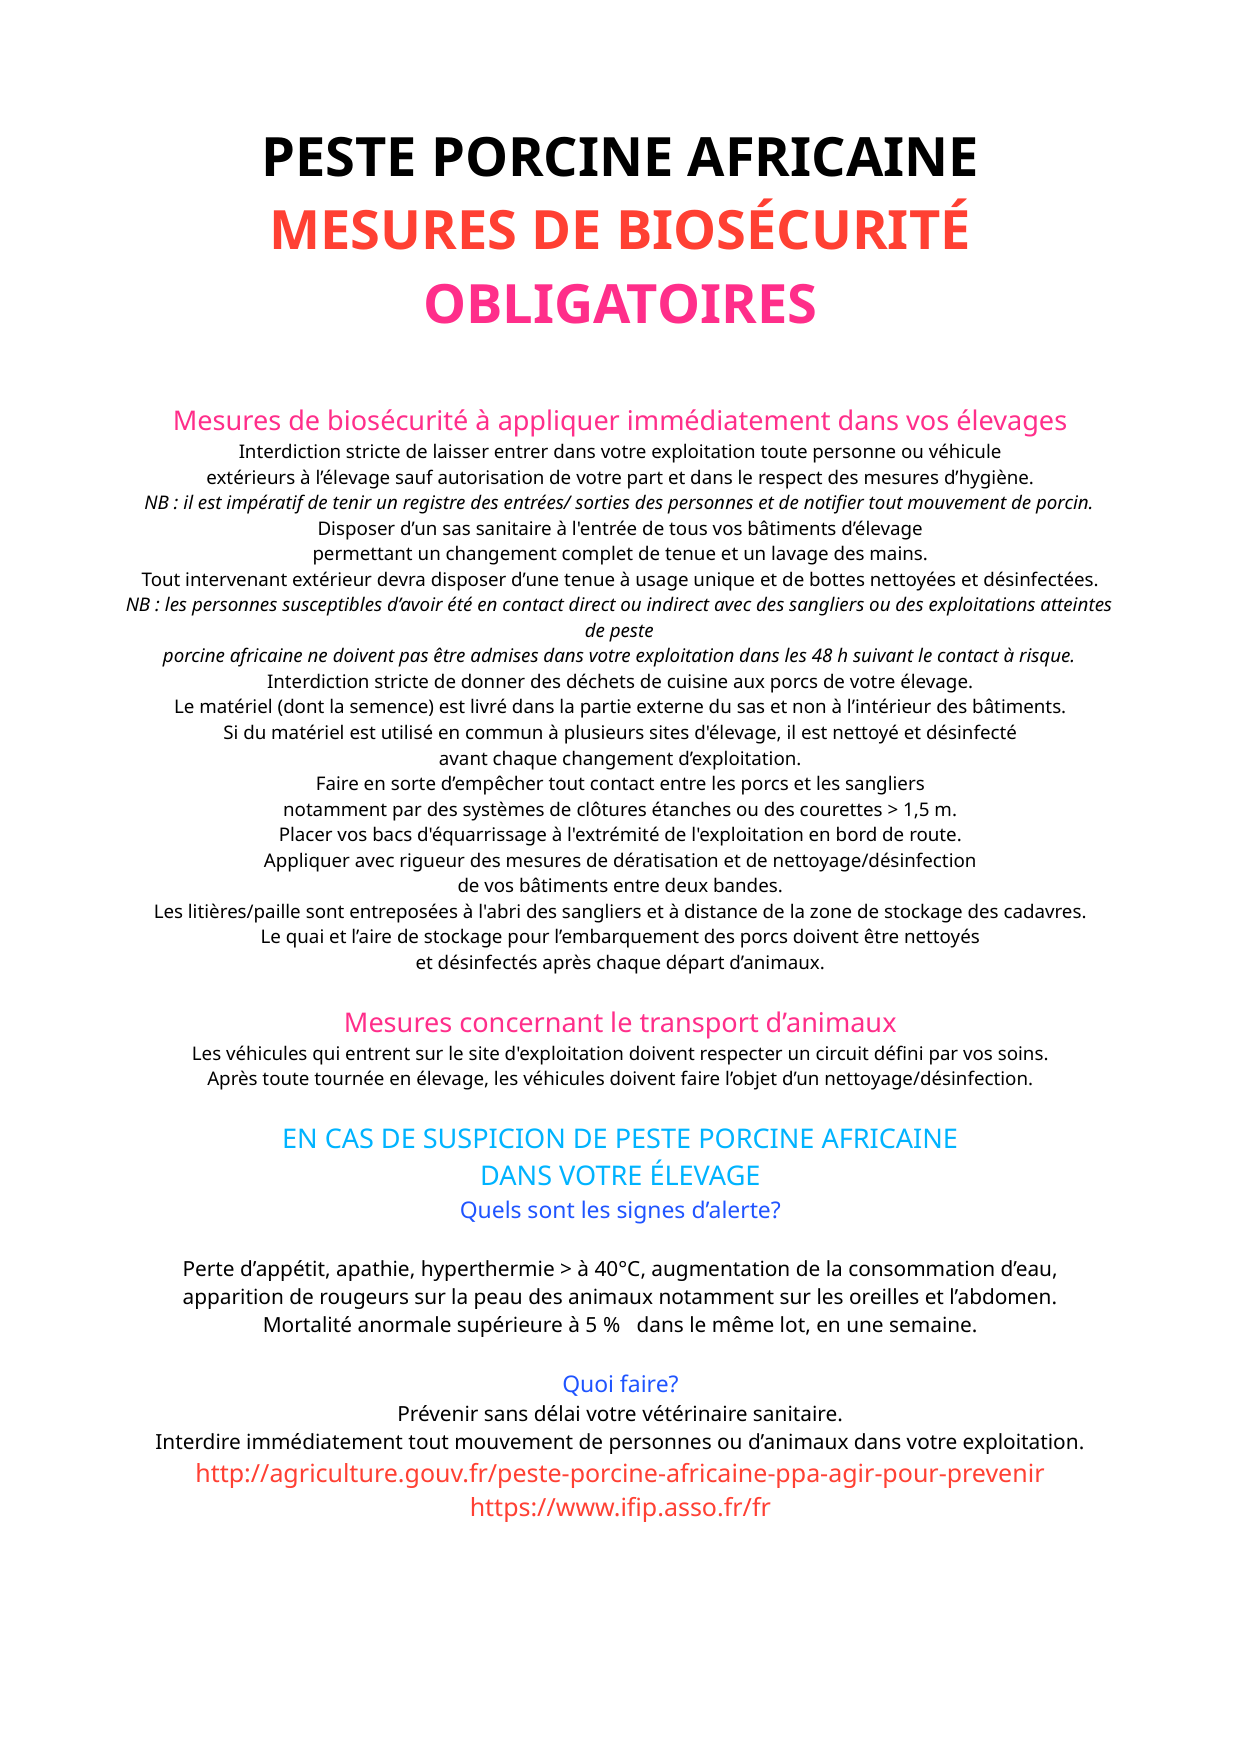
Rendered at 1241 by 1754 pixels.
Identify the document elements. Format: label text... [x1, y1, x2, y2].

text Perte d’appétit, apathie, hyperthermie > à 40°C, augmentation de la consommation d’eau, [118, 1254, 1122, 1282]
text Interdiction stricte de donner des déchets de cuisine aux porcs de votre élevage. [118, 668, 1122, 694]
text Tout intervenant extérieur devra disposer d’une tenue à usage unique et de bottes nettoyées et désinfectées. [118, 566, 1122, 592]
text apparition de rougeurs sur la peau des animaux notamment sur les oreilles et l’abdomen. [118, 1282, 1122, 1311]
text permettant un changement complet de tenue et un lavage des mains. [118, 541, 1122, 566]
text de vos bâtiments entre deux bandes. [118, 872, 1122, 898]
text Mesures de biosécurité à appliquer immédiatement dans vos élevages [118, 402, 1122, 438]
text Appliquer avec rigueur des mesures de dératisation et de nettoyage/désinfection [118, 847, 1122, 872]
text Disposer d’un sas sanitaire à l'entrée de tous vos bâtiments d’élevage [118, 515, 1122, 541]
text Après toute tournée en élevage, les véhicules doivent faire l’objet d’un nettoyage/désinfection. [118, 1066, 1122, 1091]
text PESTE PORCINE AFRICAINE [118, 118, 1122, 192]
text extérieurs à l’élevage sauf autorisation de votre part et dans le respect des mesures d’hygiène. [118, 464, 1122, 489]
text Mortalité anormale supérieure à 5 % dans le même lot, en une semaine. [118, 1311, 1122, 1339]
text OBLIGATOIRES [118, 266, 1122, 339]
text http://agriculture.gouv.fr/peste-porcine-africaine-ppa-agir-pour-prevenir [118, 1456, 1122, 1490]
text MESURES DE BIOSÉCURITÉ [118, 192, 1122, 266]
text Interdiction stricte de laisser entrer dans votre exploitation toute personne ou véhicule [118, 438, 1122, 464]
text Prévenir sans délai votre vétérinaire sanitaire. [118, 1399, 1122, 1427]
text avant chaque changement d’exploitation. [118, 745, 1122, 770]
text Les véhicules qui entrent sur le site d'exploitation doivent respecter un circuit défini par vos soins. [118, 1040, 1122, 1066]
text Le matériel (dont la semence) est livré dans la partie externe du sas et non à l’intérieur des bâtiments. [118, 694, 1122, 719]
text Mesures concernant le transport d’animaux [118, 1003, 1122, 1040]
text porcine africaine ne doivent pas être admises dans votre exploitation dans les 48 h suivant le contact à risque. [118, 643, 1122, 668]
text Les litières/paille sont entreposées à l'abri des sangliers et à distance de la zone de stockage des cadavres. [118, 898, 1122, 923]
text Quels sont les signes d’alerte? [118, 1194, 1122, 1225]
text et désinfectés après chaque départ d’animaux. [118, 949, 1122, 974]
text Si du matériel est utilisé en commun à plusieurs sites d'élevage, il est nettoyé et désinfecté [118, 719, 1122, 745]
text DANS VOTRE ÉLEVAGE [118, 1157, 1122, 1194]
text NB : il est impératif de tenir un registre des entrées/ sorties des personnes et de notifier tout mouvement de porcin. [118, 489, 1122, 515]
text Placer vos bacs d'équarrissage à l'extrémité de l'exploitation en bord de route. [118, 821, 1122, 847]
text EN CAS DE SUSPICION DE PESTE PORCINE AFRICAINE [118, 1120, 1122, 1157]
text Faire en sorte d’empêcher tout contact entre les porcs et les sangliers [118, 770, 1122, 796]
text https://www.ifip.asso.fr/fr [118, 1490, 1122, 1524]
text NB : les personnes susceptibles d’avoir été en contact direct ou indirect avec des sangliers ou des exploitations atteintes de peste [118, 592, 1122, 643]
text Interdire immédiatement tout mouvement de personnes ou d’animaux dans votre exploitation. [118, 1427, 1122, 1456]
text notamment par des systèmes de clôtures étanches ou des courettes > 1,5 m. [118, 796, 1122, 821]
text Quoi faire? [118, 1368, 1122, 1399]
text Le quai et l’aire de stockage pour l’embarquement des porcs doivent être nettoyés [118, 923, 1122, 949]
